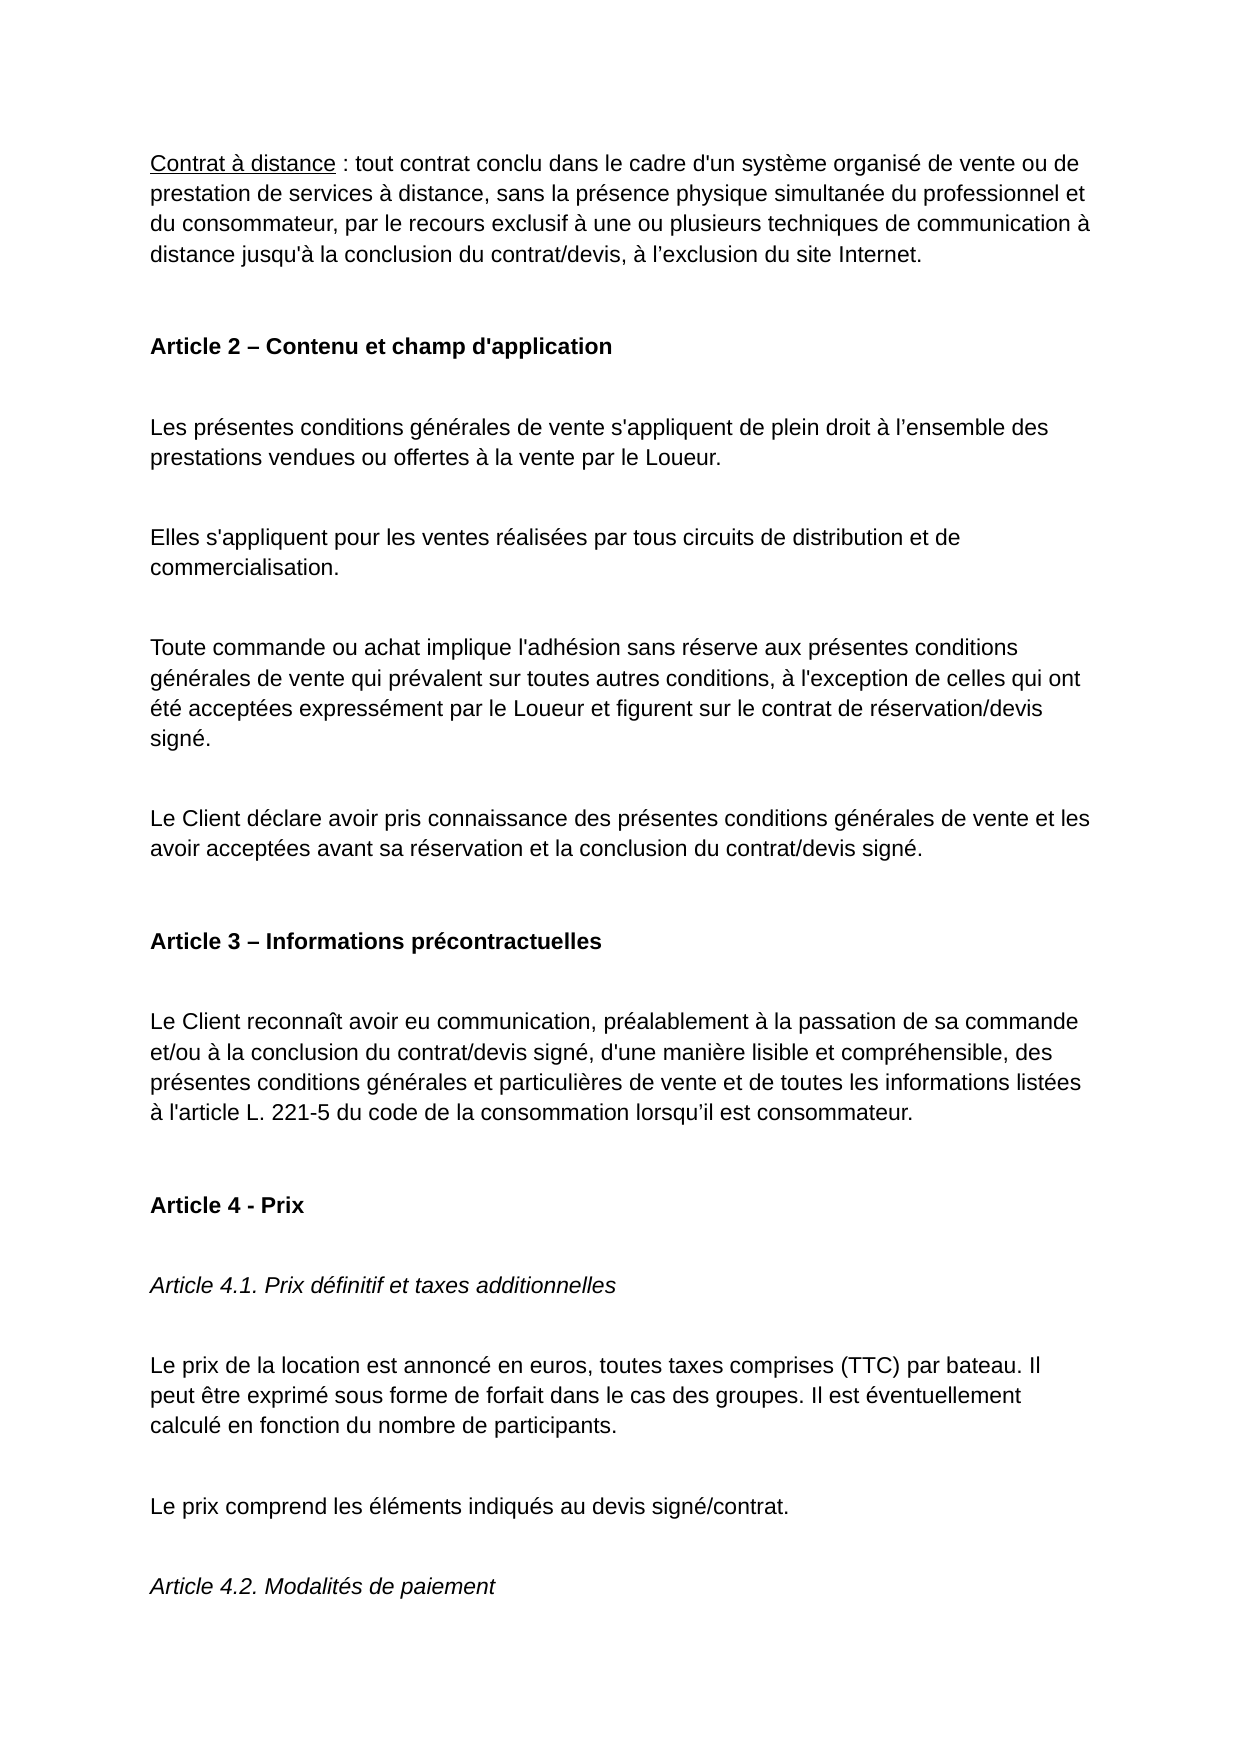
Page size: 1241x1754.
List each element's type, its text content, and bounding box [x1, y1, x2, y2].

text Article 4.2. Modalités de paiement [150, 1573, 1090, 1599]
text Contrat à distance : tout contrat conclu dans le cadre d'un système organisé de vente ou de prestation de services à distance, sans la présence physique simultanée du professionnel et du consommateur, par le recours exclusif à une ou plusieurs techniques de communication à distance jusqu'à la conclusion du contrat/devis, à l’exclusion du site Internet. [150, 150, 1090, 267]
text Article 4 - Prix [150, 1192, 1090, 1218]
text Article 2 – Contenu et champ d'application [150, 333, 1090, 360]
text Le prix comprend les éléments indiqués au devis signé/contrat. [150, 1493, 1090, 1519]
text Toute commande ou achat implique l'adhésion sans réserve aux présentes conditions générales de vente qui prévalent sur toutes autres conditions, à l'exception de celles qui ont été acceptées expressément par le Loueur et figurent sur le contrat de réservation/devis signé. [150, 634, 1090, 751]
text Le Client reconnaît avoir eu communication, préalablement à la passation de sa commande et/ou à la conclusion du contrat/devis signé, d'une manière lisible et compréhensible, des présentes conditions générales et particulières de vente et de toutes les informations listées à l'article L. 221-5 du code de la consommation lorsqu’il est consommateur. [150, 1008, 1090, 1125]
text Le prix de la location est annoncé en euros, toutes taxes comprises (TTC) par bateau. Il peut être exprimé sous forme de forfait dans le cas des groupes. Il est éventuellement calculé en fonction du nombre de participants. [150, 1352, 1090, 1439]
text Le Client déclare avoir pris connaissance des présentes conditions générales de vente et les avoir acceptées avant sa réservation et la conclusion du contrat/devis signé. [150, 805, 1090, 862]
text Elles s'appliquent pour les ventes réalisées par tous circuits de distribution et de commercialisation. [150, 524, 1090, 581]
text Les présentes conditions générales de vente s'appliquent de plein droit à l’ensemble des prestations vendues ou offertes à la vente par le Loueur. [150, 413, 1090, 470]
text Article 3 – Informations précontractuelles [150, 928, 1090, 954]
text Article 4.1. Prix définitif et taxes additionnelles [150, 1272, 1090, 1298]
